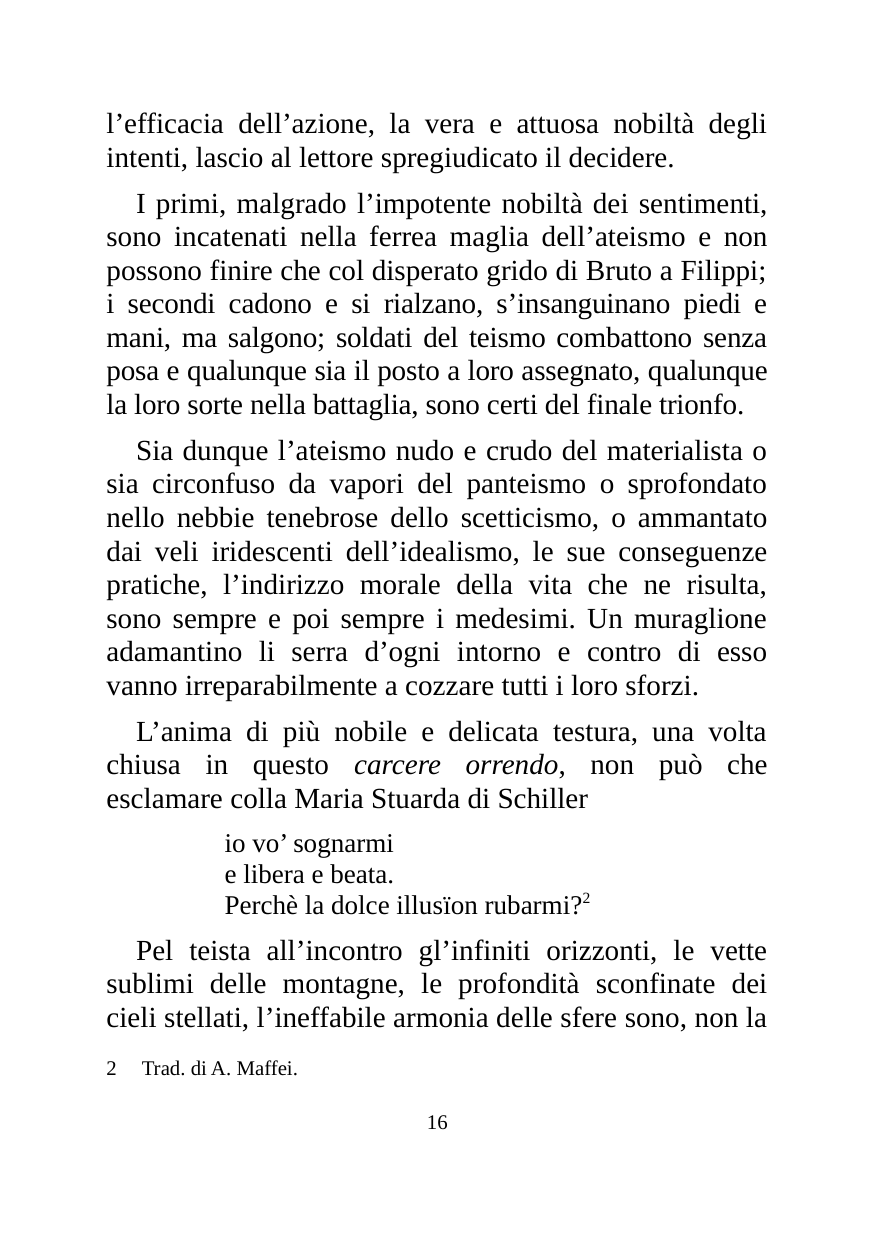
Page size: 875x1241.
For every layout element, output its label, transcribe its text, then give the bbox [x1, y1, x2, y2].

text Pel teista all’incontro gl’infiniti orizzonti, le vette sublimi delle montagne, le profondità sconfinate dei cieli stellati, l’ineffabile armonia delle sfere sono, non la [106, 933, 768, 1033]
text I primi, malgrado l’impotente nobiltà dei sentimenti, sono incatenati nella ferrea maglia dell’ateismo e non possono finire che col disperato grido di Bruto a Filippi; i secondi cadono e si rialzano, s’insanguinano piedi e mani, ma salgono; soldati del teismo combattono senza posa e qualunque sia il posto a loro assegnato, qualunque la loro sorte nella battaglia, sono certi del finale trionfo. [106, 186, 768, 421]
text Trad. di A. Maffei. [106, 1056, 768, 1080]
text e libera e beata. [224, 858, 768, 889]
text io vo’ sognarmi [224, 827, 768, 858]
text l’efficacia dell’azione, la vera e attuosa nobiltà degli intenti, lascio al lettore spregiudicato il decidere. [106, 106, 768, 173]
text L’anima di più nobile e delicata testura, una volta chiusa in questo carcere orrendo, non può che esclamare colla Maria Stuarda di Schiller [106, 714, 768, 814]
text Sia dunque l’ateismo nudo e crudo del materialista o sia circonfuso da vapori del panteismo o sprofondato nello nebbie tenebrose dello scetticismo, o ammantato dai veli iridescenti dell’idealismo, le sue conseguenze pratiche, l’indirizzo morale della vita che ne risulta, sono sempre e poi sempre i medesimi. Un muraglione adamantino li serra d’ogni intorno e contro di esso vanno irreparabilmente a cozzare tutti i loro sforzi. [106, 433, 768, 701]
text Perchè la dolce illusïon rubarmi? [224, 889, 768, 921]
